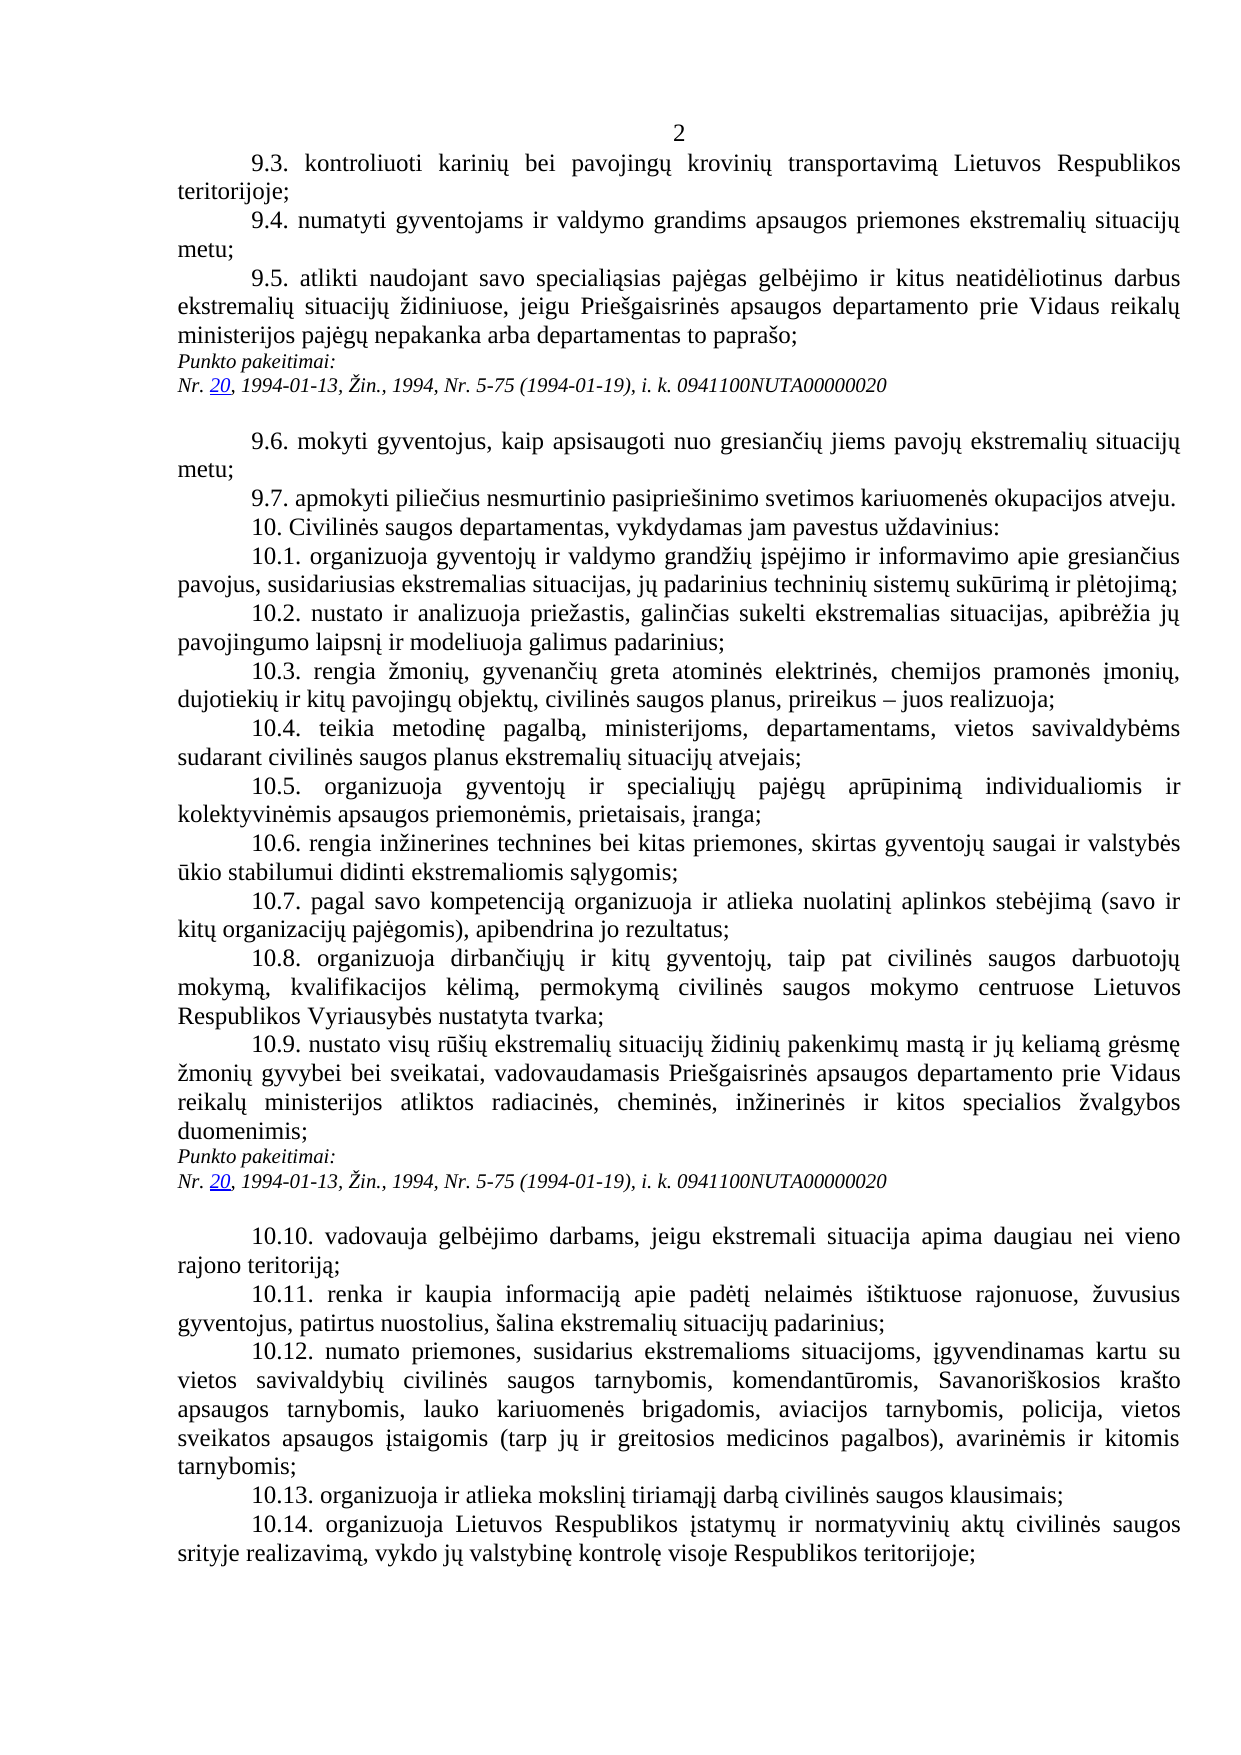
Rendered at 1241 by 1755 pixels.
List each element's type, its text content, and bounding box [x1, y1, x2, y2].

text 10.1. organizuoja gyventojų ir valdymo grandžių įspėjimo ir informavimo apie gresiančius pavojus, susidariusias ekstremalias situacijas, jų padarinius techninių sistemų sukūrimą ir plėtojimą; [177, 541, 1181, 598]
text 10.6. rengia inžinerines technines bei kitas priemones, skirtas gyventojų saugai ir valstybės ūkio stabilumui didinti ekstremaliomis sąlygomis; [177, 828, 1181, 886]
text 10.9. nustato visų rūšių ekstremalių situacijų židinių pakenkimų mastą ir jų keliamą grėsmę žmonių gyvybei bei sveikatai, vadovaudamasis Priešgaisrinės apsaugos departamento prie Vidaus reikalų ministerijos atliktos radiacinės, cheminės, inžinerinės ir kitos specialios žvalgybos duomenimis; [177, 1029, 1181, 1144]
text Punkto pakeitimai: [177, 349, 1181, 373]
text 10.7. pagal savo kompetenciją organizuoja ir atlieka nuolatinį aplinkos stebėjimą (savo ir kitų organizacijų pajėgomis), apibendrina jo rezultatus; [177, 886, 1181, 943]
text 9.6. mokyti gyventojus, kaip apsisaugoti nuo gresiančių jiems pavojų ekstremalių situacijų metu; [177, 426, 1181, 483]
text Nr. 20, 1994-01-13, Žin., 1994, Nr. 5-75 (1994-01-19), i. k. 0941100NUTA00000020 [177, 1168, 1181, 1193]
text 10.4. teikia metodinę pagalbą, ministerijoms, departamentams, vietos savivaldybėms sudarant civilinės saugos planus ekstremalių situacijų atvejais; [177, 713, 1181, 771]
text 10.5. organizuoja gyventojų ir specialiųjų pajėgų aprūpinimą individualiomis ir kolektyvinėmis apsaugos priemonėmis, prietaisais, įranga; [177, 771, 1181, 828]
text Nr. 20, 1994-01-13, Žin., 1994, Nr. 5-75 (1994-01-19), i. k. 0941100NUTA00000020 [177, 373, 1181, 397]
text Punkto pakeitimai: [177, 1144, 1181, 1168]
text 10.10. vadovauja gelbėjimo darbams, jeigu ekstremali situacija apima daugiau nei vieno rajono teritoriją; [177, 1221, 1181, 1279]
text 10.14. organizuoja Lietuvos Respublikos įstatymų ir normatyvinių aktų civilinės saugos srityje realizavimą, vykdo jų valstybinę kontrolę visoje Respublikos teritorijoje; [177, 1509, 1181, 1566]
text 9.4. numatyti gyventojams ir valdymo grandims apsaugos priemones ekstremalių situacijų metu; [177, 205, 1181, 263]
text 9.5. atlikti naudojant savo specialiąsias pajėgas gelbėjimo ir kitus neatidėliotinus darbus ekstremalių situacijų židiniuose, jeigu Priešgaisrinės apsaugos departamento prie Vidaus reikalų ministerijos pajėgų nepakanka arba departamentas to paprašo; [177, 263, 1181, 349]
text 10.13. organizuoja ir atlieka mokslinį tiriamąjį darbą civilinės saugos klausimais; [177, 1480, 1181, 1509]
text 10. Civilinės saugos departamentas, vykdydamas jam pavestus uždavinius: [177, 512, 1181, 541]
text 10.8. organizuoja dirbančiųjų ir kitų gyventojų, taip pat civilinės saugos darbuotojų mokymą, kvalifikacijos kėlimą, permokymą civilinės saugos mokymo centruose Lietuvos Respublikos Vyriausybės nustatyta tvarka; [177, 943, 1181, 1029]
text 10.3. rengia žmonių, gyvenančių greta atominės elektrinės, chemijos pramonės įmonių, dujotiekių ir kitų pavojingų objektų, civilinės saugos planus, prireikus – juos realizuoja; [177, 656, 1181, 713]
text 10.2. nustato ir analizuoja priežastis, galinčias sukelti ekstremalias situacijas, apibrėžia jų pavojingumo laipsnį ir modeliuoja galimus padarinius; [177, 598, 1181, 656]
text 9.7. apmokyti piliečius nesmurtinio pasipriešinimo svetimos kariuomenės okupacijos atveju. [177, 483, 1181, 512]
text 10.11. renka ir kaupia informaciją apie padėtį nelaimės ištiktuose rajonuose, žuvusius gyventojus, patirtus nuostolius, šalina ekstremalių situacijų padarinius; [177, 1279, 1181, 1336]
text 9.3. kontroliuoti karinių bei pavojingų krovinių transportavimą Lietuvos Respublikos teritorijoje; [177, 148, 1181, 205]
text 10.12. numato priemones, susidarius ekstremalioms situacijoms, įgyvendinamas kartu su vietos savivaldybių civilinės saugos tarnybomis, komendantūromis, Savanoriškosios krašto apsaugos tarnybomis, lauko kariuomenės brigadomis, aviacijos tarnybomis, policija, vietos sveikatos apsaugos įstaigomis (tarp jų ir greitosios medicinos pagalbos), avarinėmis ir kitomis tarnybomis; [177, 1336, 1181, 1480]
